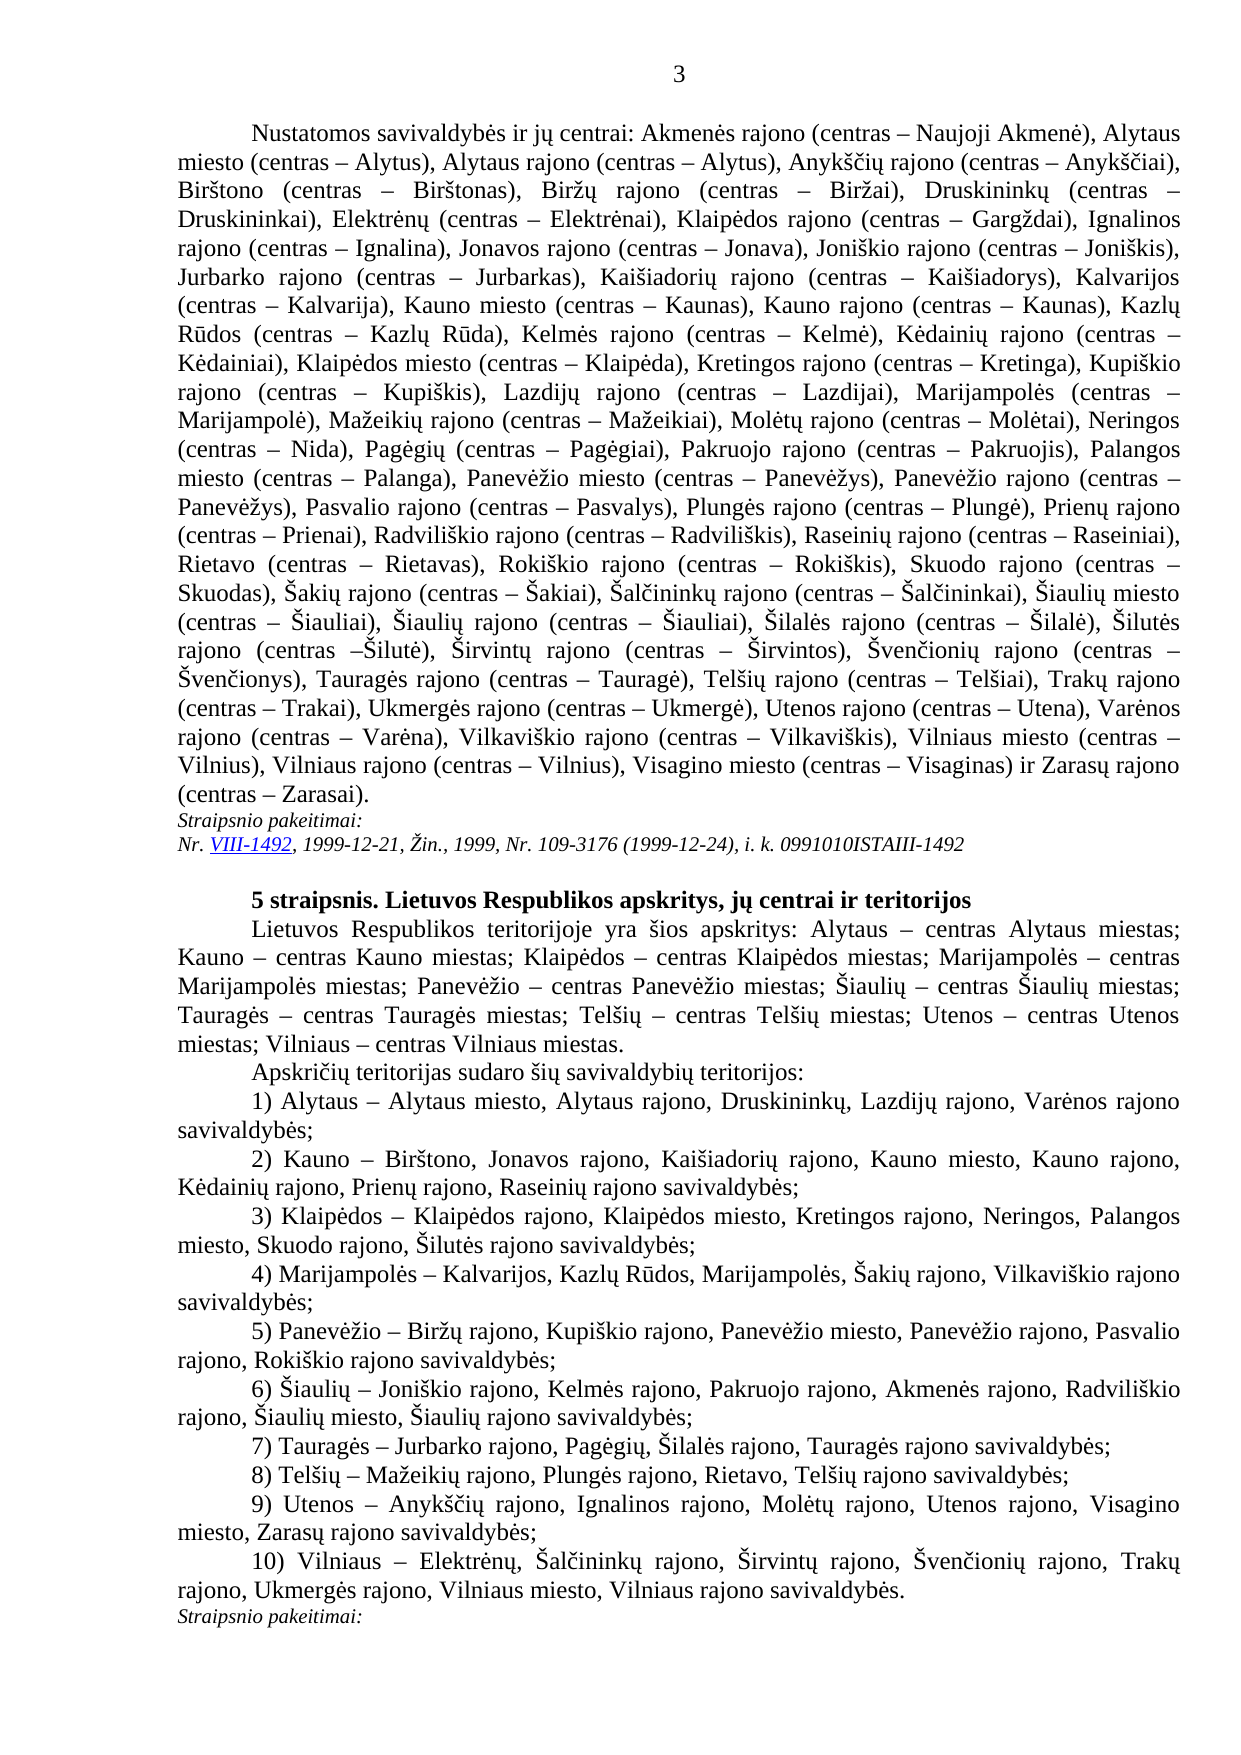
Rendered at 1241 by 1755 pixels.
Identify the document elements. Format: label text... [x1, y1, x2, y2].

text Apskričių teritorijas sudaro šių savivaldybių teritorijos: [177, 1057, 1181, 1086]
text Straipsnio pakeitimai: [177, 1604, 1181, 1628]
text 5 straipsnis. Lietuvos Respublikos apskritys, jų centrai ir teritorijos [177, 885, 1181, 914]
text 3) Klaipėdos – Klaipėdos rajono, Klaipėdos miesto, Kretingos rajono, Neringos, Palangos miesto, Skuodo rajono, Šilutės rajono savivaldybės; [177, 1201, 1181, 1259]
text Straipsnio pakeitimai: [177, 808, 1181, 832]
text Nustatomos savivaldybės ir jų centrai: Akmenės rajono (centras – Naujoji Akmenė), Alytaus miesto (centras – Alytus), Alytaus rajono (centras – Alytus), Anykščių rajono (centras – Anykščiai), Birštono (centras – Birštonas), Biržų rajono (centras – Biržai), Druskininkų (centras – Druskininkai), Elektrėnų (centras – Elektrėnai), Klaipėdos rajono (centras – Gargždai), Ignalinos rajono (centras – Ignalina), Jonavos rajono (centras – Jonava), Joniškio rajono (centras – Joniškis), Jurbarko rajono (centras – Jurbarkas), Kaišiadorių rajono (centras – Kaišiadorys), Kalvarijos (centras – Kalvarija), Kauno miesto (centras – Kaunas), Kauno rajono (centras – Kaunas), Kazlų Rūdos (centras – Kazlų Rūda), Kelmės rajono (centras – Kelmė), Kėdainių rajono (centras – Kėdainiai), Klaipėdos miesto (centras – Klaipėda), Kretingos rajono (centras – Kretinga), Kupiškio rajono (centras – Kupiškis), Lazdijų rajono (centras – Lazdijai), Marijampolės (centras – Marijampolė), Mažeikių rajono (centras – Mažeikiai), Molėtų rajono (centras – Molėtai), Neringos (centras – Nida), Pagėgių (centras – Pagėgiai), Pakruojo rajono (centras – Pakruojis), Palangos miesto (centras – Palanga), Panevėžio miesto (centras – Panevėžys), Panevėžio rajono (centras – Panevėžys), Pasvalio rajono (centras – Pasvalys), Plungės rajono (centras – Plungė), Prienų rajono (centras – Prienai), Radviliškio rajono (centras – Radviliškis), Raseinių rajono (centras – Raseiniai), Rietavo (centras – Rietavas), Rokiškio rajono (centras – Rokiškis), Skuodo rajono (centras – Skuodas), Šakių rajono (centras – Šakiai), Šalčininkų rajono (centras – Šalčininkai), Šiaulių miesto (centras – Šiauliai), Šiaulių rajono (centras – Šiauliai), Šilalės rajono (centras – Šilalė), Šilutės rajono (centras –Šilutė), Širvintų rajono (centras – Širvintos), Švenčionių rajono (centras – Švenčionys), Tauragės rajono (centras – Tauragė), Telšių rajono (centras – Telšiai), Trakų rajono (centras – Trakai), Ukmergės rajono (centras – Ukmergė), Utenos rajono (centras – Utena), Varėnos rajono (centras – Varėna), Vilkaviškio rajono (centras – Vilkaviškis), Vilniaus miesto (centras – Vilnius), Vilniaus rajono (centras – Vilnius), Visagino miesto (centras – Visaginas) ir Zarasų rajono (centras – Zarasai). [177, 118, 1181, 808]
text 9) Utenos – Anykščių rajono, Ignalinos rajono, Molėtų rajono, Utenos rajono, Visagino miesto, Zarasų rajono savivaldybės; [177, 1489, 1181, 1546]
text 1) Alytaus – Alytaus miesto, Alytaus rajono, Druskininkų, Lazdijų rajono, Varėnos rajono savivaldybės; [177, 1086, 1181, 1144]
text 6) Šiaulių – Joniškio rajono, Kelmės rajono, Pakruojo rajono, Akmenės rajono, Radviliškio rajono, Šiaulių miesto, Šiaulių rajono savivaldybės; [177, 1374, 1181, 1431]
text Nr. VIII-1492, 1999-12-21, Žin., 1999, Nr. 109-3176 (1999-12-24), i. k. 0991010ISTAIII-1492 [177, 832, 1181, 856]
text 2) Kauno – Birštono, Jonavos rajono, Kaišiadorių rajono, Kauno miesto, Kauno rajono, Kėdainių rajono, Prienų rajono, Raseinių rajono savivaldybės; [177, 1144, 1181, 1201]
text 10) Vilniaus – Elektrėnų, Šalčininkų rajono, Širvintų rajono, Švenčionių rajono, Trakų rajono, Ukmergės rajono, Vilniaus miesto, Vilniaus rajono savivaldybės. [177, 1546, 1181, 1604]
text 4) Marijampolės – Kalvarijos, Kazlų Rūdos, Marijampolės, Šakių rajono, Vilkaviškio rajono savivaldybės; [177, 1259, 1181, 1316]
text 7) Tauragės – Jurbarko rajono, Pagėgių, Šilalės rajono, Tauragės rajono savivaldybės; [177, 1431, 1181, 1460]
text 5) Panevėžio – Biržų rajono, Kupiškio rajono, Panevėžio miesto, Panevėžio rajono, Pasvalio rajono, Rokiškio rajono savivaldybės; [177, 1316, 1181, 1374]
text Lietuvos Respublikos teritorijoje yra šios apskritys: Alytaus – centras Alytaus miestas; Kauno – centras Kauno miestas; Klaipėdos – centras Klaipėdos miestas; Marijampolės – centras Marijampolės miestas; Panevėžio – centras Panevėžio miestas; Šiaulių – centras Šiaulių miestas; Tauragės – centras Tauragės miestas; Telšių – centras Telšių miestas; Utenos – centras Utenos miestas; Vilniaus – centras Vilniaus miestas. [177, 914, 1181, 1057]
text 8) Telšių – Mažeikių rajono, Plungės rajono, Rietavo, Telšių rajono savivaldybės; [177, 1460, 1181, 1489]
